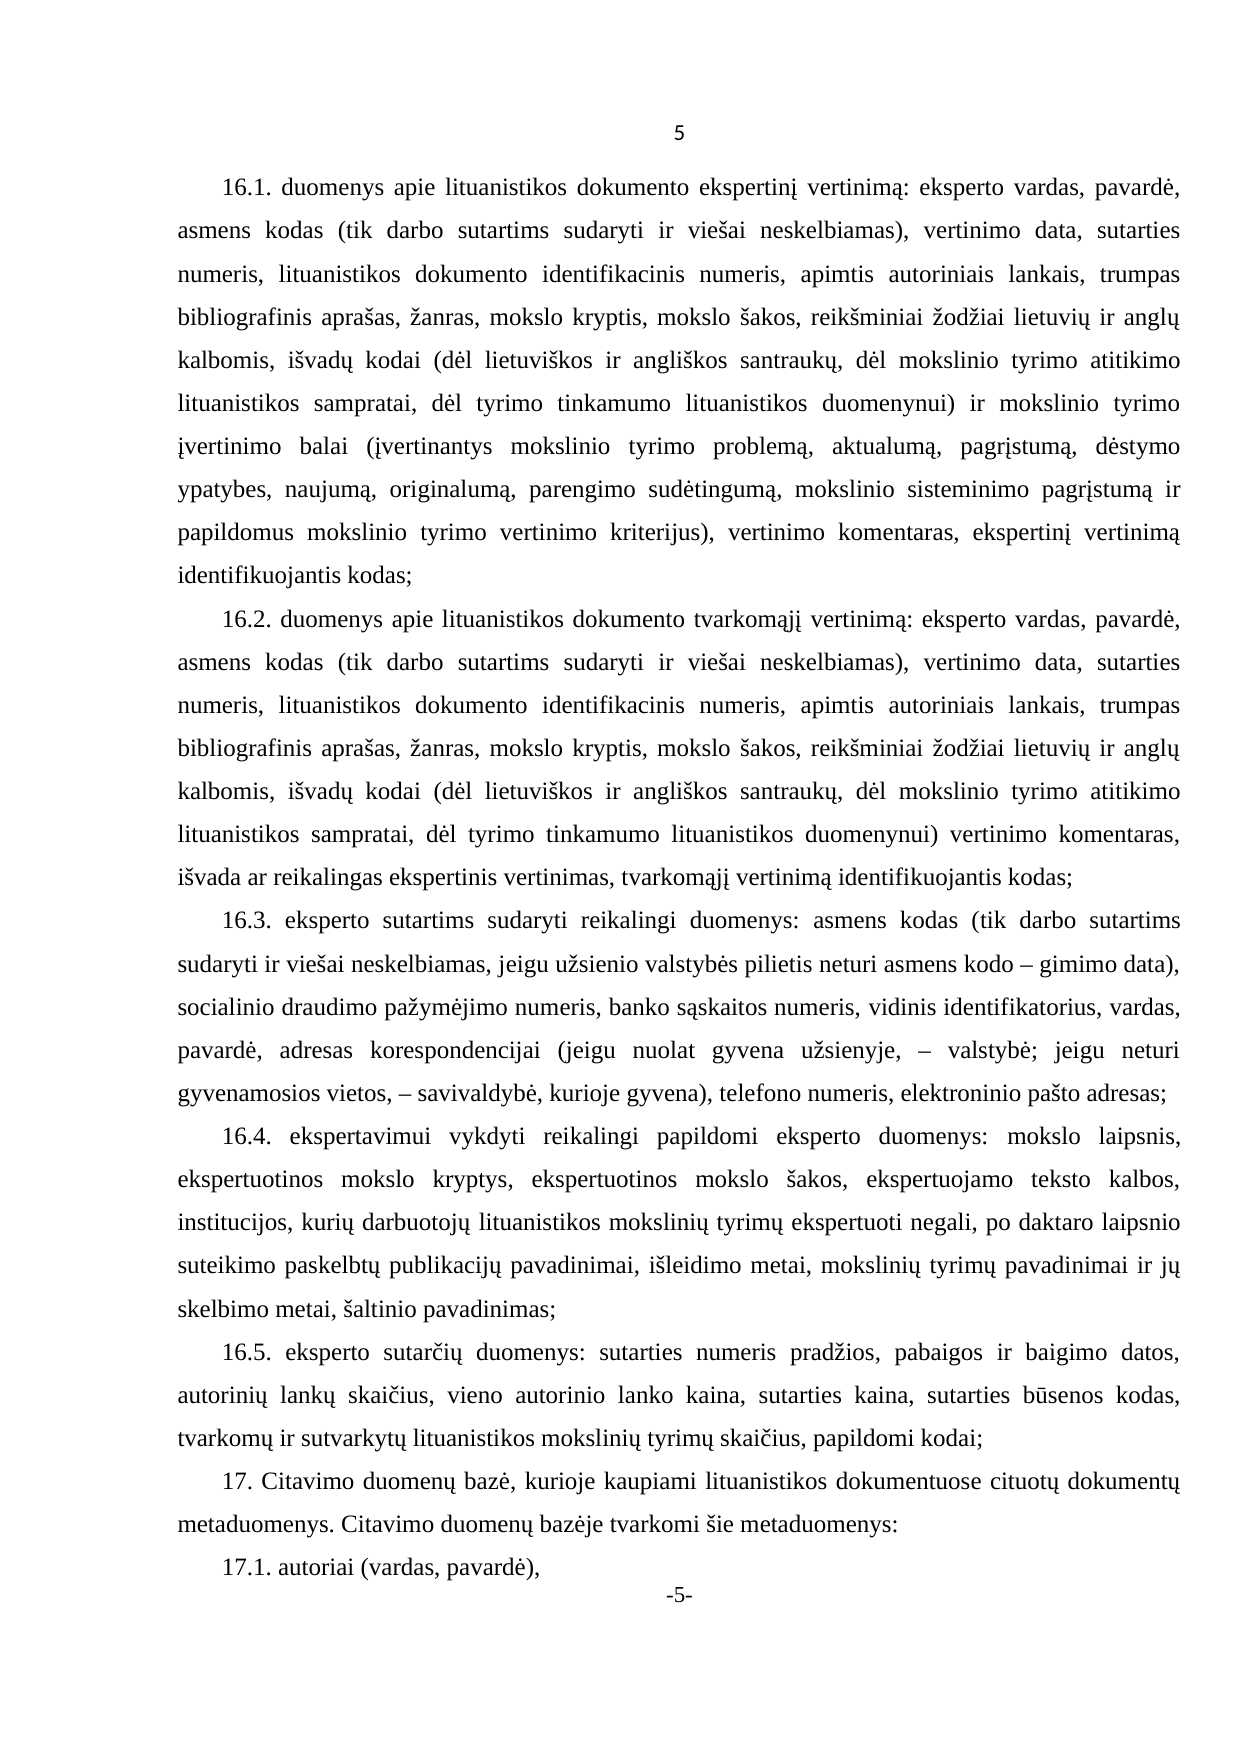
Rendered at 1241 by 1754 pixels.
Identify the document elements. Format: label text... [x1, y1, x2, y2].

text 16.4. ekspertavimui vykdyti reikalingi papildomi eksperto duomenys: mokslo laipsnis, ekspertuotinos mokslo kryptys, ekspertuotinos mokslo šakos, ekspertuojamo teksto kalbos, institucijos, kurių darbuotojų lituanistikos mokslinių tyrimų ekspertuoti negali, po daktaro laipsnio suteikimo paskelbtų publikacijų pavadinimai, išleidimo metai, mokslinių tyrimų pavadinimai ir jų skelbimo metai, šaltinio pavadinimas; [177, 1121, 1181, 1322]
text 16.5. eksperto sutarčių duomenys: sutarties numeris pradžios, pabaigos ir baigimo datos, autorinių lankų skaičius, vieno autorinio lanko kaina, sutarties kaina, sutarties būsenos kodas, tvarkomų ir sutvarkytų lituanistikos mokslinių tyrimų skaičius, papildomi kodai; [177, 1337, 1181, 1452]
text 17. Citavimo duomenų bazė, kurioje kaupiami lituanistikos dokumentuose cituotų dokumentų metaduomenys. Citavimo duomenų bazėje tvarkomi šie metaduomenys: [177, 1466, 1181, 1538]
text 17.1. autoriai (vardas, pavardė), [177, 1552, 1181, 1581]
text 16.1. duomenys apie lituanistikos dokumento ekspertinį vertinimą: eksperto vardas, pavardė, asmens kodas (tik darbo sutartims sudaryti ir viešai neskelbiamas), vertinimo data, sutarties numeris, lituanistikos dokumento identifikacinis numeris, apimtis autoriniais lankais, trumpas bibliografinis aprašas, žanras, mokslo kryptis, mokslo šakos, reikšminiai žodžiai lietuvių ir anglų kalbomis, išvadų kodai (dėl lietuviškos ir angliškos santraukų, dėl mokslinio tyrimo atitikimo lituanistikos sampratai, dėl tyrimo tinkamumo lituanistikos duomenynui) ir mokslinio tyrimo įvertinimo balai (įvertinantys mokslinio tyrimo problemą, aktualumą, pagrįstumą, dėstymo ypatybes, naujumą, originalumą, parengimo sudėtingumą, mokslinio sisteminimo pagrįstumą ir papildomus mokslinio tyrimo vertinimo kriterijus), vertinimo komentaras, ekspertinį vertinimą identifikuojantis kodas; [177, 172, 1181, 589]
text 16.3. eksperto sutartims sudaryti reikalingi duomenys: asmens kodas (tik darbo sutartims sudaryti ir viešai neskelbiamas, jeigu užsienio valstybės pilietis neturi asmens kodo – gimimo data), socialinio draudimo pažymėjimo numeris, banko sąskaitos numeris, vidinis identifikatorius, vardas, pavardė, adresas korespondencijai (jeigu nuolat gyvena užsienyje, – valstybė; jeigu neturi gyvenamosios vietos, – savivaldybė, kurioje gyvena), telefono numeris, elektroninio pašto adresas; [177, 906, 1181, 1107]
text 16.2. duomenys apie lituanistikos dokumento tvarkomąjį vertinimą: eksperto vardas, pavardė, asmens kodas (tik darbo sutartims sudaryti ir viešai neskelbiamas), vertinimo data, sutarties numeris, lituanistikos dokumento identifikacinis numeris, apimtis autoriniais lankais, trumpas bibliografinis aprašas, žanras, mokslo kryptis, mokslo šakos, reikšminiai žodžiai lietuvių ir anglų kalbomis, išvadų kodai (dėl lietuviškos ir angliškos santraukų, dėl mokslinio tyrimo atitikimo lituanistikos sampratai, dėl tyrimo tinkamumo lituanistikos duomenynui) vertinimo komentaras, išvada ar reikalingas ekspertinis vertinimas, tvarkomąjį vertinimą identifikuojantis kodas; [177, 604, 1181, 891]
